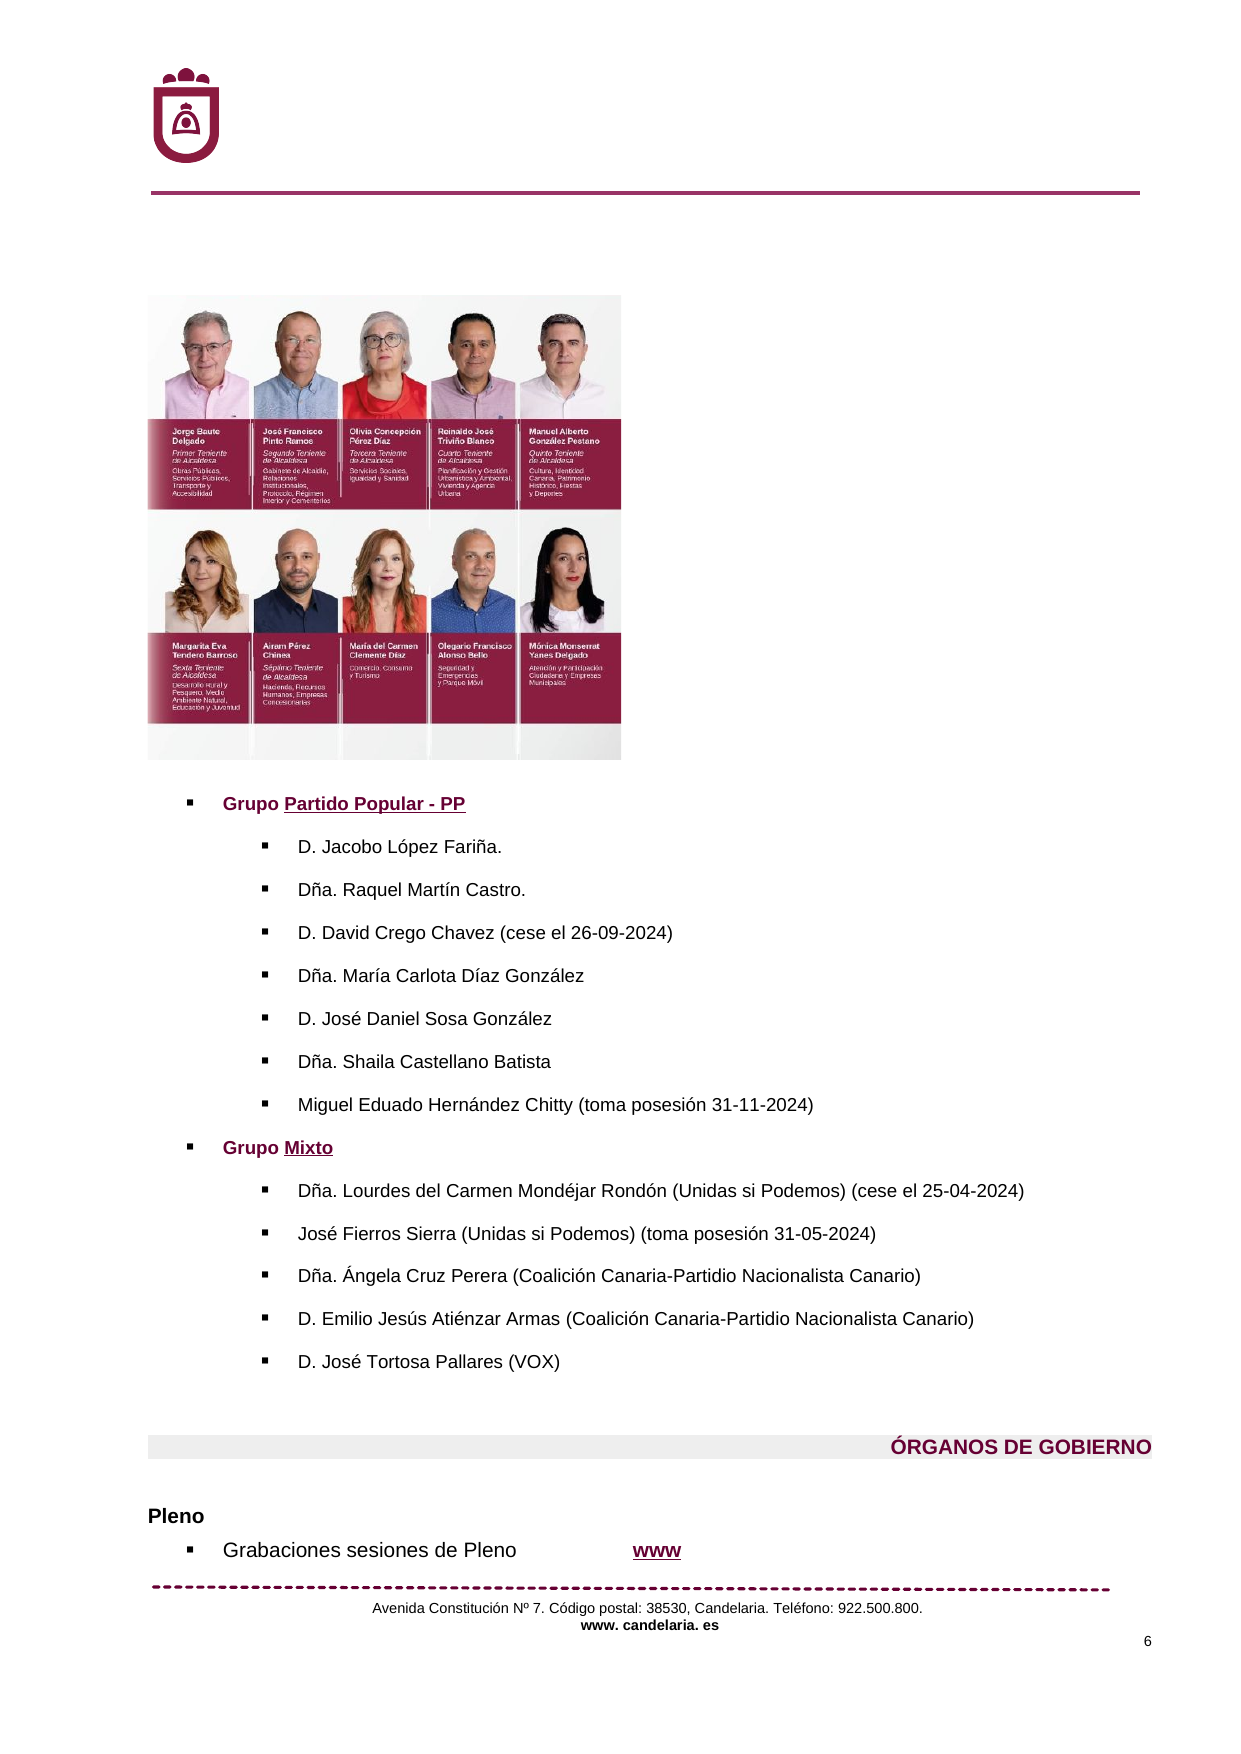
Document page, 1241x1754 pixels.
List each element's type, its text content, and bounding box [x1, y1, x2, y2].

list D. José Tortosa Pallares (VOX) [260, 1351, 1152, 1373]
list D. David Crego Chavez (cese el 26-09-2024) [260, 922, 1152, 944]
list D. Emilio Jesús Atiénzar Armas (Coalición Canaria-Partidio Nacionalista Canario) [260, 1308, 1152, 1330]
list D. José Daniel Sosa González [260, 1008, 1152, 1030]
list Dña. Lourdes del Carmen Mondéjar Rondón (Unidas si Podemos) (cese el 25-04-2024) [260, 1179, 1152, 1202]
table_cell Grabaciones sesiones de Pleno [148, 1528, 633, 1572]
list D. Jacobo López Fariña. [260, 836, 1152, 858]
text ÓRGANOS DE GOBIERNO [148, 1435, 1152, 1459]
list Grupo Mixto [185, 1137, 1152, 1159]
list Dña. Raquel Martín Castro. [260, 879, 1152, 901]
list Dña. Ángela Cruz Perera (Coalición Canaria-Partidio Nacionalista Canario) [260, 1265, 1152, 1287]
list José Fierros Sierra (Unidas si Podemos) (toma posesión 31-05-2024) [260, 1222, 1152, 1244]
table_cell www [633, 1528, 694, 1572]
table_header Pleno [148, 1504, 633, 1528]
list Dña. María Carlota Díaz González [260, 965, 1152, 987]
table_header [633, 1504, 694, 1528]
list Grupo Partido Popular - PP [185, 793, 1152, 815]
list Miguel Eduado Hernández Chitty (toma posesión 31-11-2024) [260, 1094, 1152, 1116]
list Dña. Shaila Castellano Batista [260, 1051, 1152, 1073]
